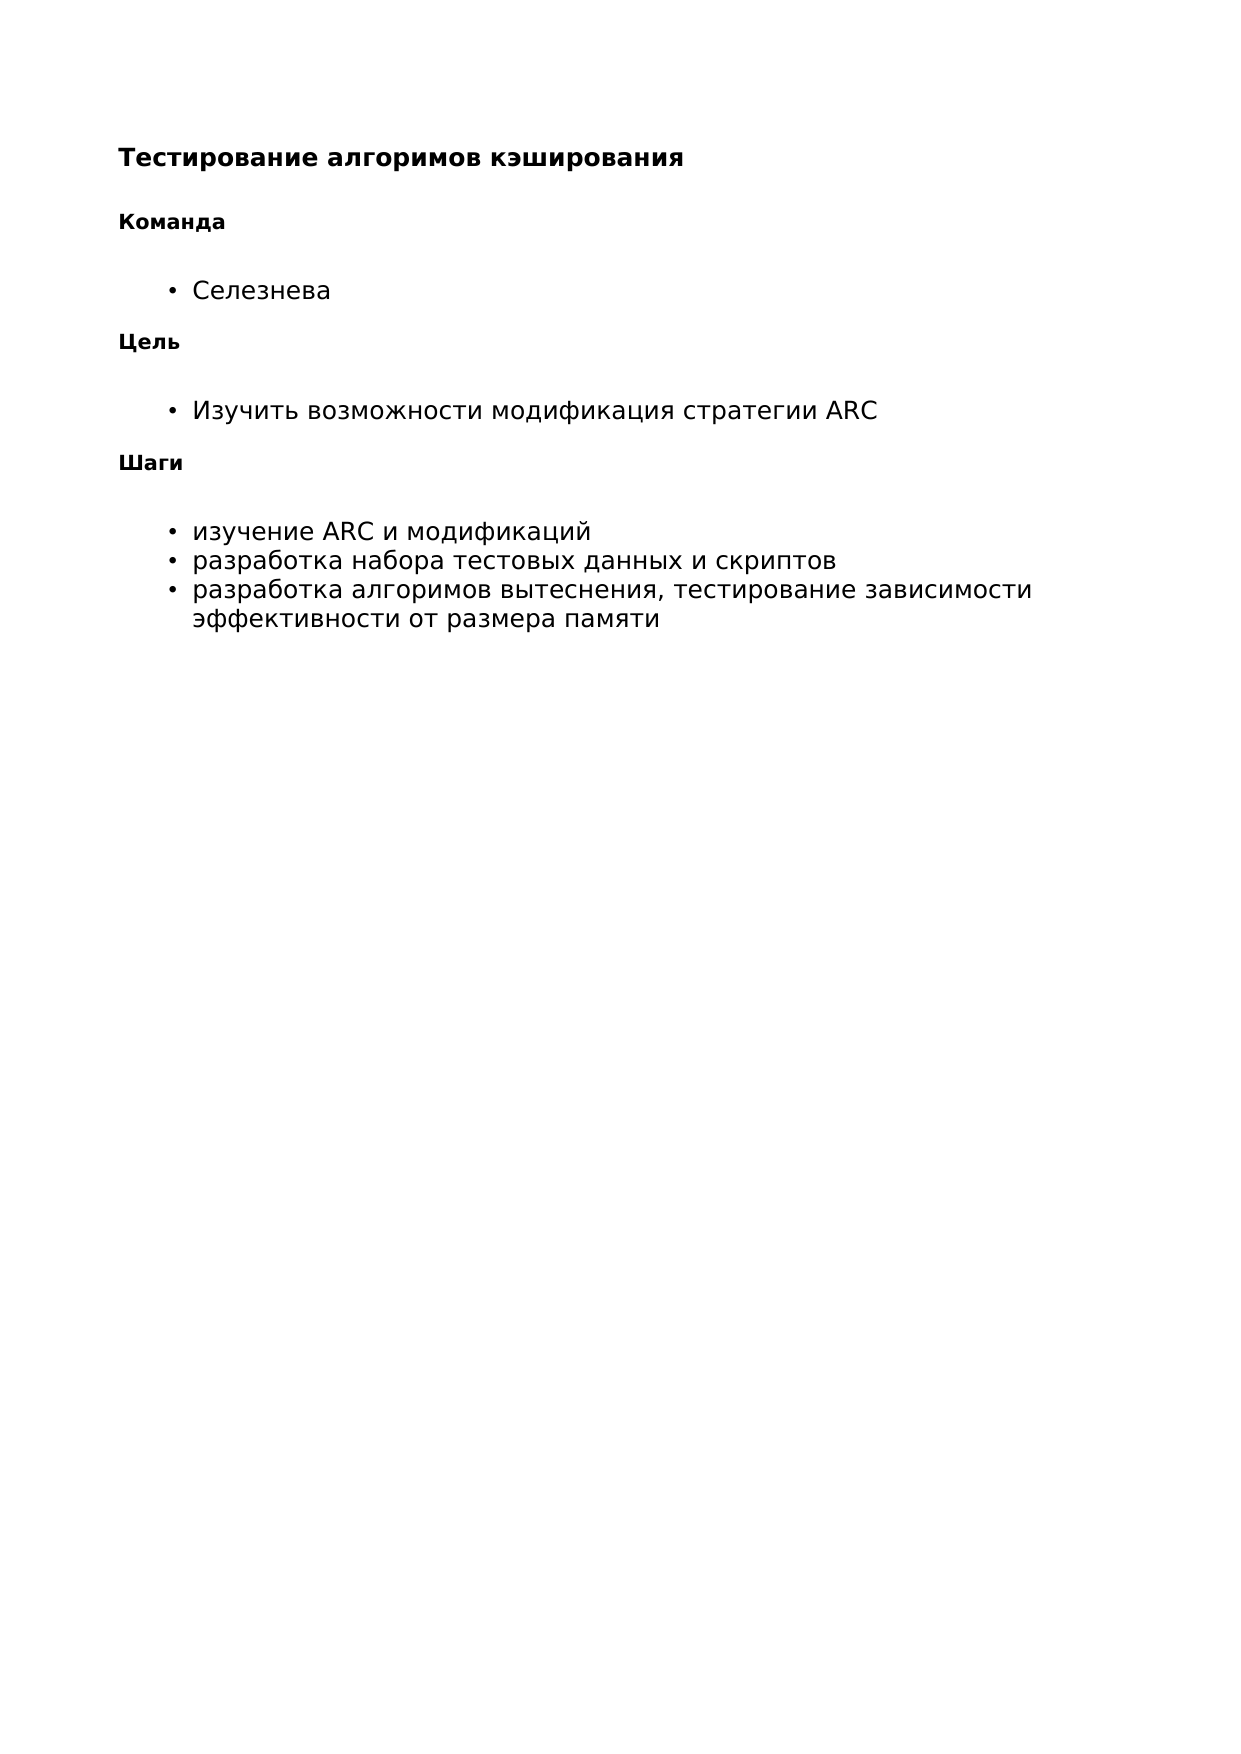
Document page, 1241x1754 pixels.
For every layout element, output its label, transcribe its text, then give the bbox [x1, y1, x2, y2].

subtitle Шаги [118, 451, 1122, 475]
subtitle Тестирование алгоримов кэширования [118, 143, 1122, 172]
list разработка алгоримов вытеснения, тестирование зависимости эффективности от размера памяти [177, 575, 1122, 633]
list изучение ARC и модификаций [177, 517, 1122, 546]
subtitle Команда [118, 210, 1122, 234]
list разработка набора тестовых данных и скриптов [177, 546, 1122, 575]
list Изучить возможности модификация стратегии ARC [177, 396, 1122, 426]
subtitle Цель [118, 330, 1122, 354]
list Селезнева [177, 276, 1122, 305]
